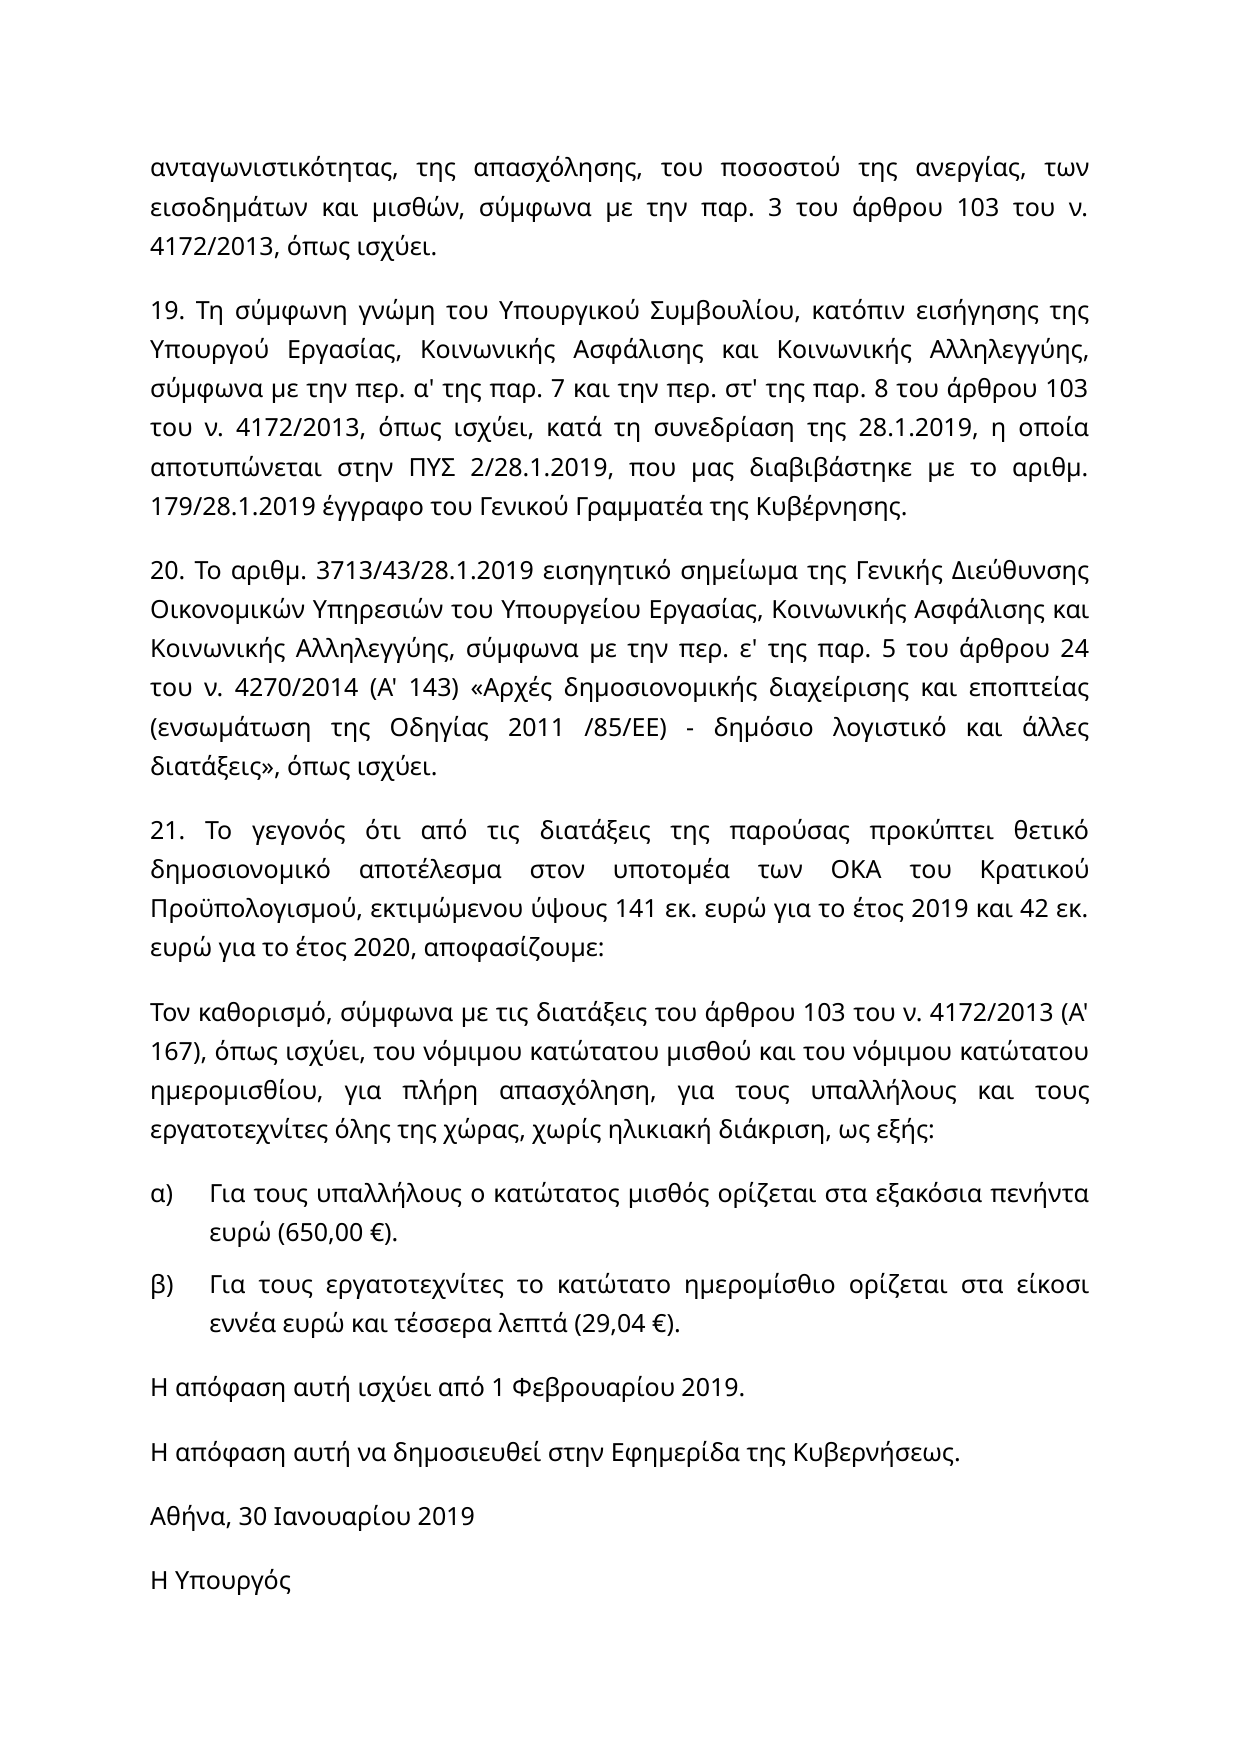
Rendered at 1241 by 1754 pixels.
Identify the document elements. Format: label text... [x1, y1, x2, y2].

text 20. Το αριθμ. 3713/43/28.1.2019 εισηγητικό σημείωμα της Γενικής Διεύθυνσης Οικονομικών Υπηρεσιών του Υπουργείου Εργασίας, Κοινωνικής Ασφάλισης και Κοινωνικής Αλληλεγγύης, σύμφωνα με την περ. ε' της παρ. 5 του άρθρου 24 του ν. 4270/2014 (Α' 143) «Αρχές δημοσιονομικής διαχείρισης και εποπτείας (ενσωμάτωση της Οδηγίας 2011 /85/ΕΕ) - δημόσιο λογιστικό και άλλες διατάξεις», όπως ισχύει. [150, 552, 1090, 782]
text Η απόφαση αυτή ισχύει από 1 Φεβρουαρίου 2019. [150, 1370, 1090, 1404]
text 21. Το γεγονός ότι από τις διατάξεις της παρούσας προκύπτει θετικό δημοσιονομικό αποτέλεσμα στον υποτομέα των ΟΚΑ του Κρατικού Προϋπολογισμού, εκτιμώμενου ύψους 141 εκ. ευρώ για το έτος 2019 και 42 εκ. ευρώ για το έτος 2020, αποφασίζουμε: [150, 812, 1090, 964]
text Η απόφαση αυτή να δημοσιευθεί στην Εφημερίδα της Κυβερνήσεως. [150, 1434, 1090, 1468]
text Τον καθορισμό, σύμφωνα με τις διατάξεις του άρθρου 103 του ν. 4172/2013 (Α' 167), όπως ισχύει, του νόμιμου κατώτατου μισθού και του νόμιμου κατώτατου ημερομισθίου, για πλήρη απασχόληση, για τους υπαλλήλους και τους εργατοτεχνίτες όλης της χώρας, χωρίς ηλικιακή διάκριση, ως εξής: [150, 994, 1090, 1146]
text 19. Τη σύμφωνη γνώμη του Υπουργικού Συμβουλίου, κατόπιν εισήγησης της Υπουργού Εργασίας, Κοινωνικής Ασφάλισης και Κοινωνικής Αλληλεγγύης, σύμφωνα με την περ. α' της παρ. 7 και την περ. στ' της παρ. 8 του άρθρου 103 του ν. 4172/2013, όπως ισχύει, κατά τη συνεδρίαση της 28.1.2019, η οποία αποτυπώνεται στην ΠΥΣ 2/28.1.2019, που μας διαβιβάστηκε με το αριθμ. 179/28.1.2019 έγγραφο του Γενικού Γραμματέα της Κυβέρνησης. [150, 292, 1090, 522]
list β) Για τους εργατοτεχνίτες το κατώτατο ημερομίσθιο ορίζεται στα είκοσι εννέα ευρώ και τέσσερα λεπτά (29,04 €). [150, 1267, 1090, 1340]
text Αθήνα, 30 Ιανουαρίου 2019 [150, 1498, 1090, 1532]
text ανταγωνιστικότητας, της απασχόλησης, του ποσοστού της ανεργίας, των εισοδημάτων και μισθών, σύμφωνα με την παρ. 3 του άρθρου 103 του ν. 4172/2013, όπως ισχύει. [150, 150, 1090, 262]
text Η Υπουργός [150, 1562, 1090, 1597]
list α) Για τους υπαλλήλους ο κατώτατος μισθός ορίζεται στα εξακόσια πενήντα ευρώ (650,00 €). [150, 1176, 1090, 1249]
